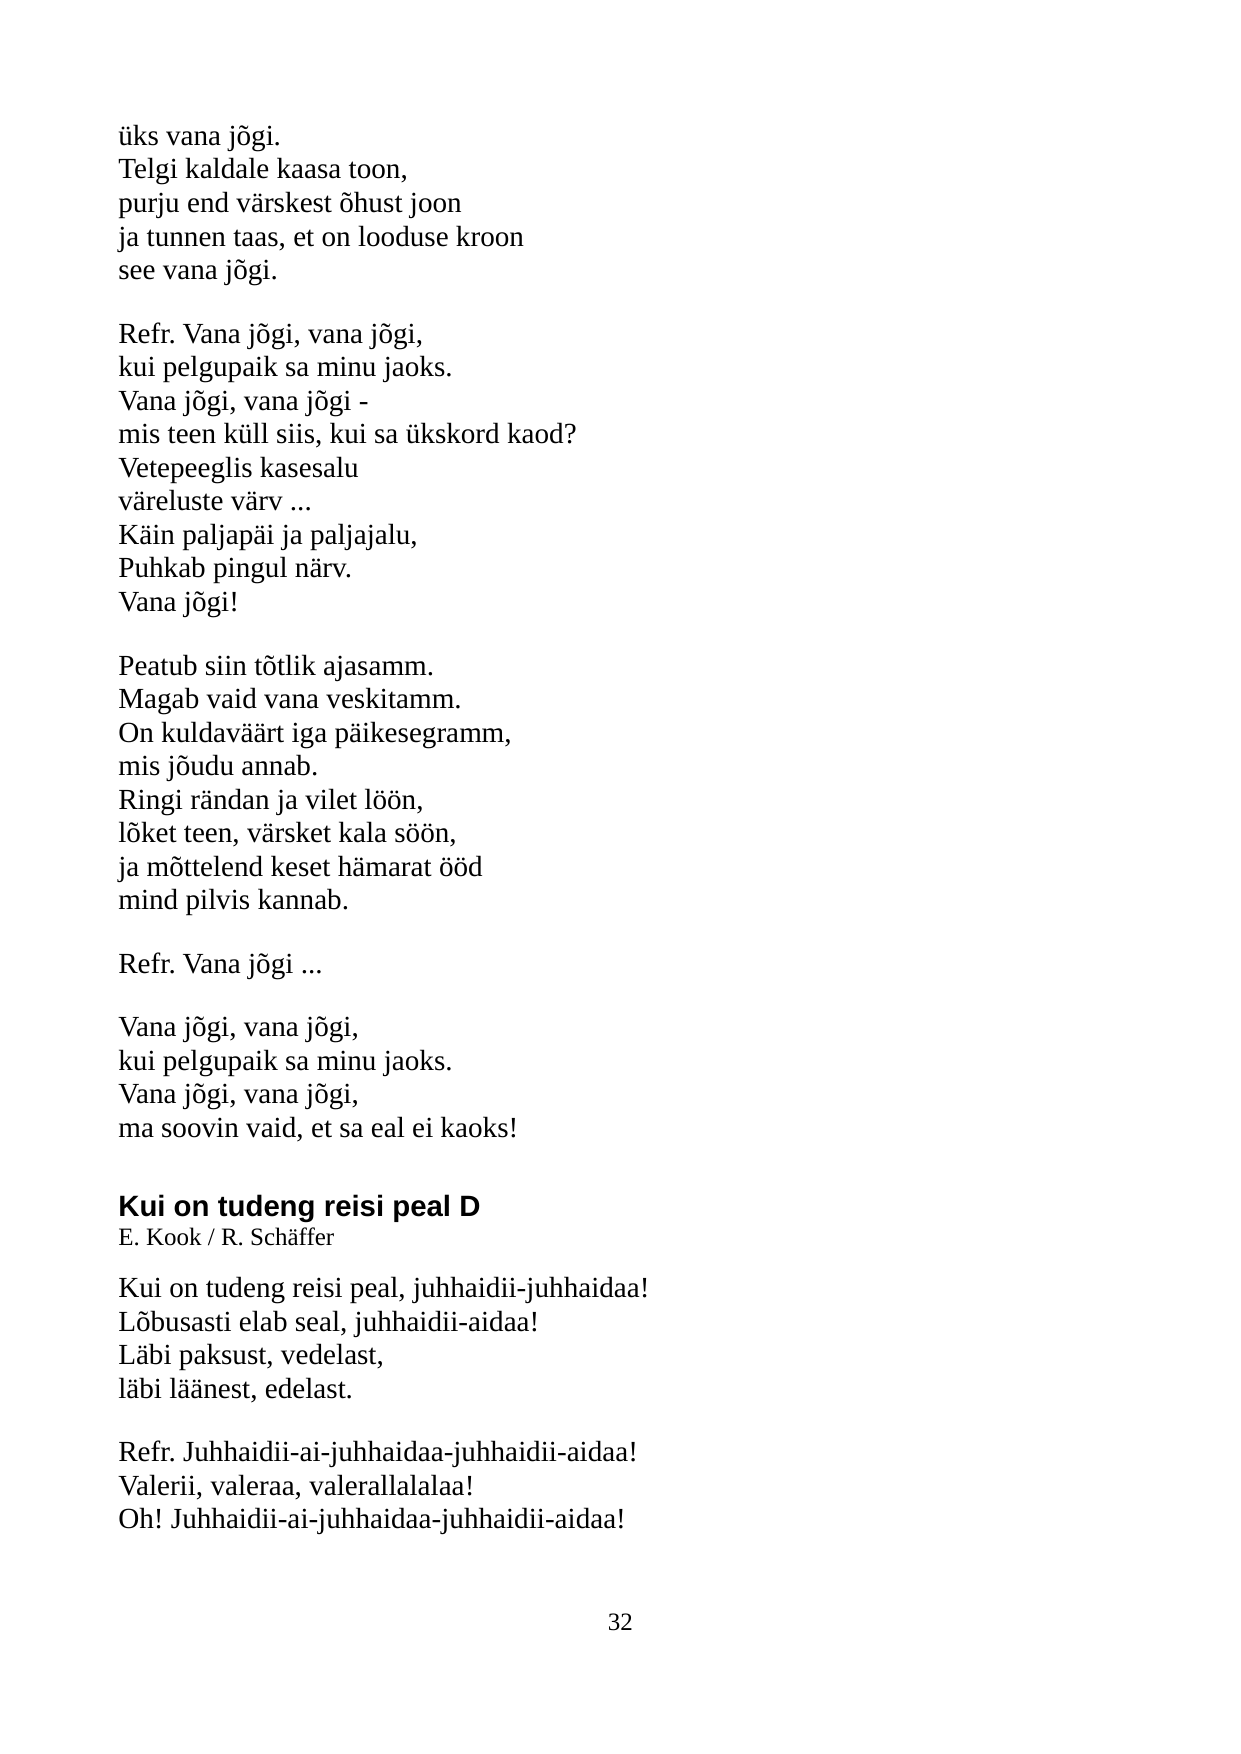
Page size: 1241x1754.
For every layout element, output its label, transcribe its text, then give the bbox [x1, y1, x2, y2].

text Kui on tudeng reisi peal, juhhaidii-juhhaidaa! Lõbusasti elab seal, juhhaidii-aidaa! Läbi paksust, vedelast, läbi läänest, edelast. [118, 1270, 1122, 1404]
text Vana jõgi, vana jõgi, kui pelgupaik sa minu jaoks. Vana jõgi, vana jõgi, ma soovin vaid, et sa eal ei kaoks! [118, 1009, 1122, 1144]
subtitle Kui on tudeng reisi peal D [118, 1189, 1122, 1222]
text Peatub siin tõtlik ajasamm. Magab vaid vana veskitamm. On kuldaväärt iga päikesegramm, mis jõudu annab. Ringi rändan ja vilet löön, lõket teen, värsket kala söön, ja mõttelend keset hämarat ööd mind pilvis kannab. [118, 648, 1122, 916]
text E. Kook / R. Schäffer [118, 1222, 1122, 1251]
text Refr. Vana jõgi, vana jõgi, kui pelgupaik sa minu jaoks. Vana jõgi, vana jõgi - mis teen küll siis, kui sa ükskord kaod? Vetepeeglis kasesalu väreluste värv ... Käin paljapäi ja paljajalu, Puhkab pingul närv. Vana jõgi! [118, 316, 1122, 618]
text Refr. Vana jõgi ... [118, 946, 1122, 979]
text üks vana jõgi. Telgi kaldale kaasa toon, purju end värskest õhust joon ja tunnen taas, et on looduse kroon see vana jõgi. [118, 118, 1122, 286]
text Refr. Juhhaidii-ai-juhhaidaa-juhhaidii-aidaa! Valerii, valeraa, valerallalalaa! Oh! Juhhaidii-ai-juhhaidaa-juhhaidii-aidaa! [118, 1434, 1122, 1535]
